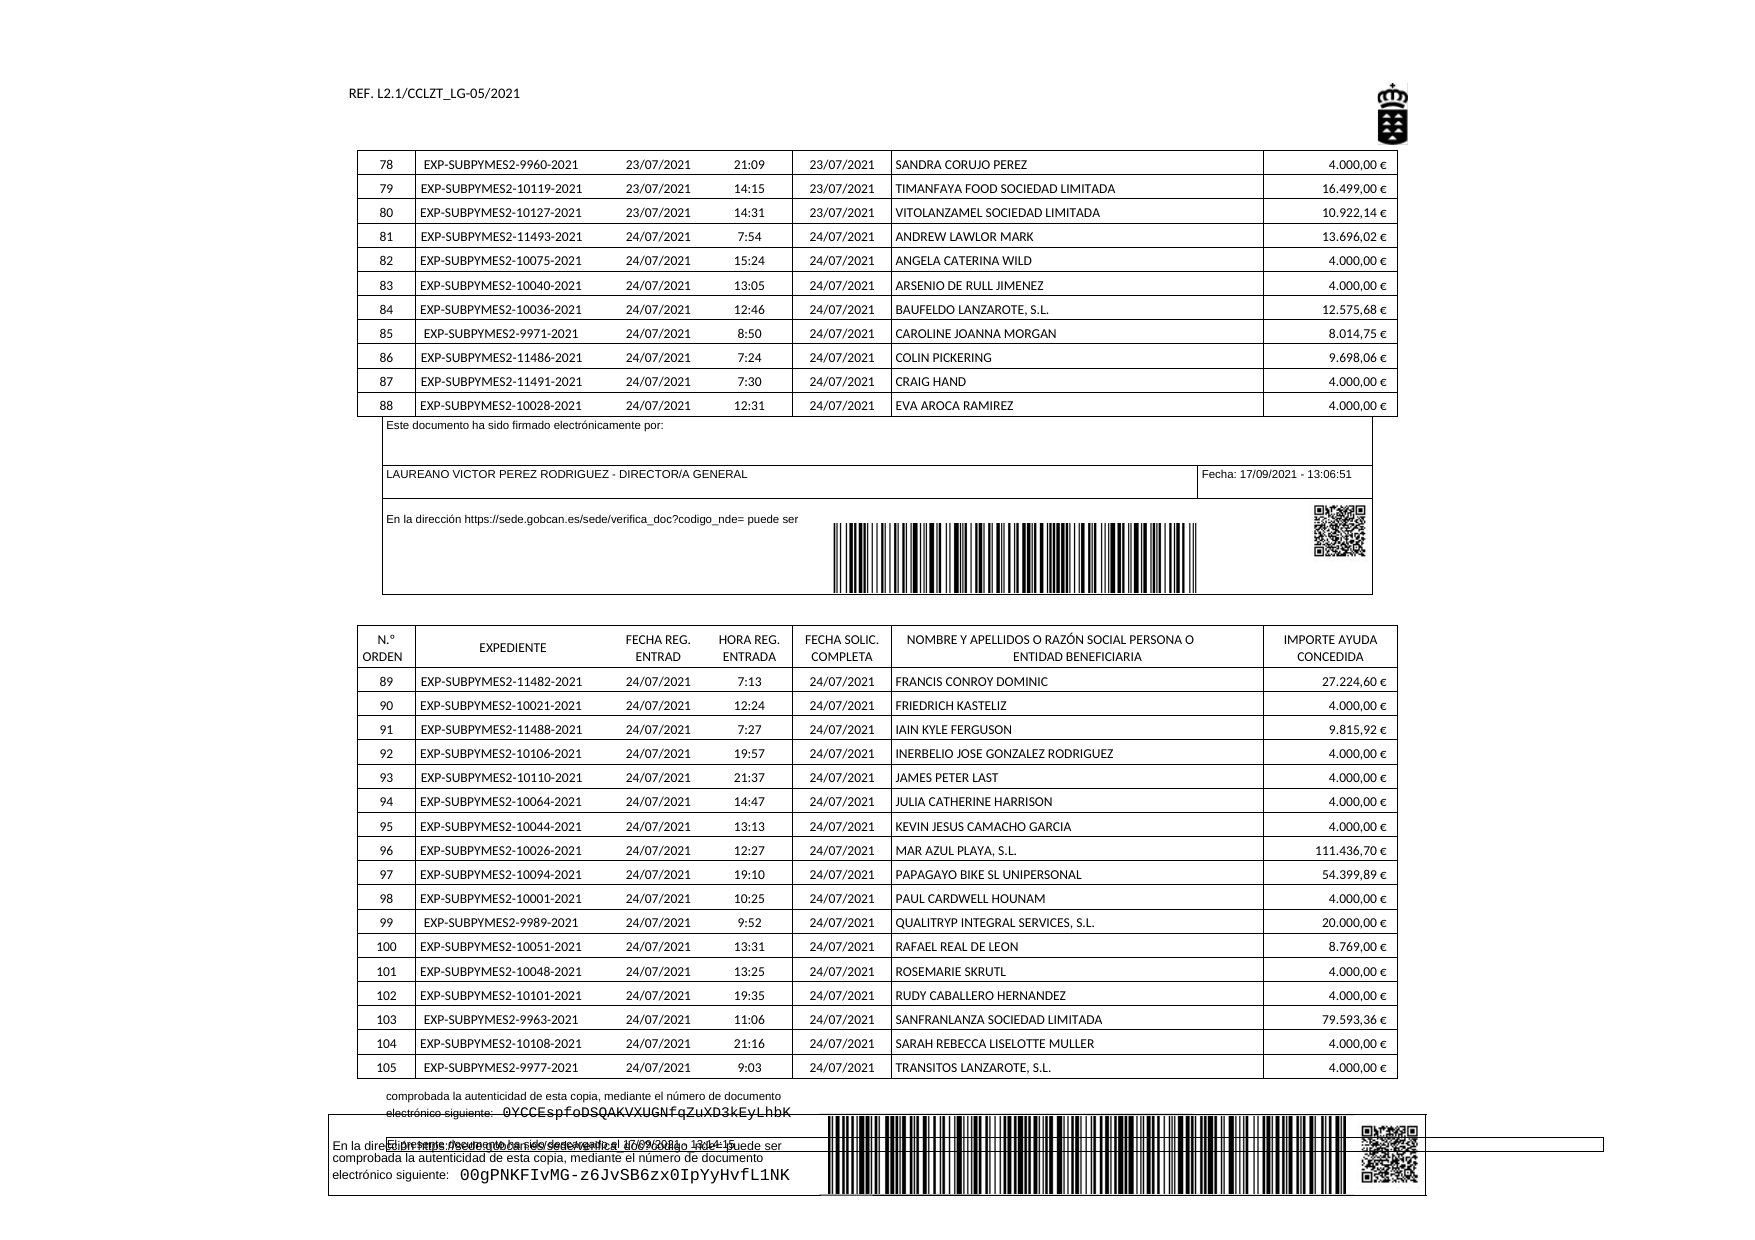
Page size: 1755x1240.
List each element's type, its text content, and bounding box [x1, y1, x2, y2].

table_cell 21:16 [706, 1030, 792, 1053]
table_cell [1373, 417, 1397, 465]
table_cell 21:09 [706, 151, 792, 174]
table_cell SARAH REBECCA LISELOTTE MULLER [892, 1030, 1263, 1053]
table_cell 4.000,00 € [1264, 789, 1397, 812]
table_cell [1373, 498, 1397, 594]
table_cell 13:25 [706, 958, 792, 981]
table_cell 24/07/2021 [610, 740, 706, 763]
table_cell 98 [358, 885, 415, 908]
table_cell 24/07/2021 [793, 344, 891, 367]
table_cell TIMANFAYA FOOD SOCIEDAD LIMITADA [892, 175, 1263, 198]
table_cell FRIEDRICH KASTELIZ [892, 692, 1263, 715]
table_cell EXP-SUBPYMES2-9989-2021 [416, 910, 610, 933]
table_cell 99 [358, 910, 415, 933]
table_cell 24/07/2021 [610, 716, 706, 739]
table_cell 24/07/2021 [793, 789, 891, 812]
table_cell 4.000,00 € [1264, 272, 1397, 295]
table_cell EXP-SUBPYMES2-10001-2021 [416, 885, 610, 908]
table_cell 10:25 [706, 885, 792, 908]
table_cell 85 [358, 320, 415, 343]
table_cell PAUL CARDWELL HOUNAM [892, 885, 1263, 908]
table_cell 4.000,00 € [1264, 982, 1397, 1005]
table_cell 11:06 [706, 1006, 792, 1029]
table_cell 102 [358, 982, 415, 1005]
table_cell Fecha: 17/09/2021 - 13:06:51 [1198, 466, 1372, 498]
table_cell EXP-SUBPYMES2-10036-2021 [416, 296, 610, 319]
table_cell 24/07/2021 [610, 813, 706, 836]
table_cell EXP-SUBPYMES2-9977-2021 [416, 1055, 610, 1078]
table_cell 23/07/2021 [793, 199, 891, 222]
table_cell 8.769,00 € [1264, 934, 1397, 957]
table_cell EXP-SUBPYMES2-10064-2021 [416, 789, 610, 812]
table_cell 78 [358, 151, 415, 174]
table_cell KEVIN JESUS CAMACHO GARCIA [892, 813, 1263, 836]
table_cell 104 [358, 1030, 415, 1053]
table_cell 24/07/2021 [610, 1006, 706, 1029]
table_cell 24/07/2021 [793, 765, 891, 788]
table_cell 20.000,00 € [1264, 910, 1397, 933]
table_cell RAFAEL REAL DE LEON [892, 934, 1263, 957]
table_cell 7:54 [706, 224, 792, 247]
table_cell EXP-SUBPYMES2-11491-2021 [416, 369, 610, 392]
table_cell CAROLINE JOANNA MORGAN [892, 320, 1263, 343]
table_cell [1198, 499, 1372, 594]
table_cell 92 [358, 740, 415, 763]
table_cell EXP-SUBPYMES2-10021-2021 [416, 692, 610, 715]
table_cell 16.499,00 € [1264, 175, 1397, 198]
table_cell 24/07/2021 [793, 320, 891, 343]
table_cell 4.000,00 € [1264, 958, 1397, 981]
table_cell 94 [358, 789, 415, 812]
table_cell EVA AROCA RAMIREZ [892, 393, 1263, 416]
table_cell LAUREANO VICTOR PEREZ RODRIGUEZ - DIRECTOR/A GENERAL [383, 466, 1197, 498]
table_cell 24/07/2021 [610, 1055, 706, 1078]
table_cell 24/07/2021 [793, 982, 891, 1005]
table_cell EXP-SUBPYMES2-10040-2021 [416, 272, 610, 295]
table_cell 91 [358, 716, 415, 739]
table_cell 84 [358, 296, 415, 319]
table_cell 9.815,92 € [1264, 716, 1397, 739]
table_cell IAIN KYLE FERGUSON [892, 716, 1263, 739]
table_cell 24/07/2021 [793, 1055, 891, 1078]
table_cell [357, 498, 382, 594]
table_cell 24/07/2021 [610, 692, 706, 715]
table_cell 90 [358, 692, 415, 715]
table_cell 24/07/2021 [793, 837, 891, 860]
table_cell 13:31 [706, 934, 792, 957]
table_cell 24/07/2021 [793, 740, 891, 763]
table_cell 8:50 [706, 320, 792, 343]
table_cell 24/07/2021 [610, 668, 706, 691]
table_cell EXP-SUBPYMES2-10127-2021 [416, 199, 610, 222]
table_cell 4.000,00 € [1264, 248, 1397, 271]
table_cell [1198, 417, 1372, 465]
table_cell MAR AZUL PLAYA, S.L. [892, 837, 1263, 860]
table_cell 4.000,00 € [1264, 692, 1397, 715]
table_cell En la dirección https://sede.gobcan.es/sede/verifica_doc?codigo_nde= puede ser [383, 499, 1198, 594]
table_cell 23/07/2021 [610, 175, 706, 198]
table_cell INERBELIO JOSE GONZALEZ RODRIGUEZ [892, 740, 1263, 763]
table_header NOMBRE Y APELLIDOS O RAZÓN SOCIAL PERSONA O ENTIDAD BENEFICIARIA [892, 626, 1263, 667]
table_cell EXP-SUBPYMES2-10110-2021 [416, 765, 610, 788]
table_cell 24/07/2021 [793, 248, 891, 271]
table_cell 24/07/2021 [610, 934, 706, 957]
table_cell VITOLANZAMEL SOCIEDAD LIMITADA [892, 199, 1263, 222]
table_cell 100 [358, 934, 415, 957]
table_header FECHA REG. ENTRAD [610, 626, 706, 667]
table_cell 93 [358, 765, 415, 788]
table_cell 4.000,00 € [1264, 885, 1397, 908]
table_cell EXP-SUBPYMES2-9963-2021 [416, 1006, 610, 1029]
table_cell 80 [358, 199, 415, 222]
table_cell 4.000,00 € [1264, 813, 1397, 836]
table_cell 54.399,89 € [1264, 861, 1397, 884]
table_cell 24/07/2021 [793, 1030, 891, 1053]
table_cell 24/07/2021 [610, 789, 706, 812]
table_cell 24/07/2021 [610, 320, 706, 343]
table_cell 12:24 [706, 692, 792, 715]
table_header HORA REG. ENTRADA [706, 626, 792, 667]
table_cell 4.000,00 € [1264, 1030, 1397, 1053]
table_cell 79.593,36 € [1264, 1006, 1397, 1029]
table_cell 88 [358, 393, 415, 416]
table_cell 24/07/2021 [610, 272, 706, 295]
table_cell 24/07/2021 [610, 765, 706, 788]
table_cell 24/07/2021 [793, 885, 891, 908]
table_cell 19:57 [706, 740, 792, 763]
table_cell EXP-SUBPYMES2-10026-2021 [416, 837, 610, 860]
table_cell 24/07/2021 [793, 958, 891, 981]
table_cell EXP-SUBPYMES2-11482-2021 [416, 668, 610, 691]
table_cell EXP-SUBPYMES2-10094-2021 [416, 861, 610, 884]
table_cell 24/07/2021 [793, 813, 891, 836]
table_cell 23/07/2021 [793, 151, 891, 174]
table_cell [357, 465, 382, 498]
table_cell 7:24 [706, 344, 792, 367]
table_cell 19:10 [706, 861, 792, 884]
table_cell 24/07/2021 [793, 692, 891, 715]
table_cell EXP-SUBPYMES2-9971-2021 [416, 320, 610, 343]
table_cell 89 [358, 668, 415, 691]
table_cell 79 [358, 175, 415, 198]
table_cell 23/07/2021 [793, 175, 891, 198]
table_cell JAMES PETER LAST [892, 765, 1263, 788]
table_cell PAPAGAYO BIKE SL UNIPERSONAL [892, 861, 1263, 884]
table_cell JULIA CATHERINE HARRISON [892, 789, 1263, 812]
table_cell EXP-SUBPYMES2-11493-2021 [416, 224, 610, 247]
table_cell 10.922,14 € [1264, 199, 1397, 222]
table_cell EXP-SUBPYMES2-10119-2021 [416, 175, 610, 198]
table_cell 24/07/2021 [793, 272, 891, 295]
table_cell EXP-SUBPYMES2-11486-2021 [416, 344, 610, 367]
table_cell 24/07/2021 [610, 885, 706, 908]
table_cell QUALITRYP INTEGRAL SERVICES, S.L. [892, 910, 1263, 933]
table_cell EXP-SUBPYMES2-11488-2021 [416, 716, 610, 739]
table_cell 24/07/2021 [793, 1006, 891, 1029]
table_cell 12:31 [706, 393, 792, 416]
table_cell 24/07/2021 [610, 837, 706, 860]
table_header EXPEDIENTE [416, 626, 610, 667]
table_cell 4.000,00 € [1264, 740, 1397, 763]
table_cell EXP-SUBPYMES2-10048-2021 [416, 958, 610, 981]
table_cell EXP-SUBPYMES2-10028-2021 [416, 393, 610, 416]
table_cell EXP-SUBPYMES2-10075-2021 [416, 248, 610, 271]
table_cell 97 [358, 861, 415, 884]
table_cell 23/07/2021 [610, 151, 706, 174]
table_cell 24/07/2021 [793, 668, 891, 691]
table_cell 86 [358, 344, 415, 367]
table_cell 9:52 [706, 910, 792, 933]
table_cell 24/07/2021 [610, 982, 706, 1005]
table_cell 24/07/2021 [793, 369, 891, 392]
table_cell 13:13 [706, 813, 792, 836]
table_cell 21:37 [706, 765, 792, 788]
table_cell 7:30 [706, 369, 792, 392]
table_cell EXP-SUBPYMES2-10106-2021 [416, 740, 610, 763]
table_cell 4.000,00 € [1264, 151, 1397, 174]
table_cell 24/07/2021 [793, 861, 891, 884]
table_header FECHA SOLIC. COMPLETA [793, 626, 891, 667]
table_cell 24/07/2021 [793, 934, 891, 957]
table_cell 13:05 [706, 272, 792, 295]
table_cell EXP-SUBPYMES2-9960-2021 [416, 151, 610, 174]
table_cell 14:15 [706, 175, 792, 198]
table_cell 27.224,60 € [1264, 668, 1397, 691]
table_cell 101 [358, 958, 415, 981]
table_cell 4.000,00 € [1264, 765, 1397, 788]
table_cell ANGELA CATERINA WILD [892, 248, 1263, 271]
table_cell 14:31 [706, 199, 792, 222]
table_cell 9.698,06 € [1264, 344, 1397, 367]
table_cell CRAIG HAND [892, 369, 1263, 392]
table_cell 105 [358, 1055, 415, 1078]
table_cell ARSENIO DE RULL JIMENEZ [892, 272, 1263, 295]
table_cell COLIN PICKERING [892, 344, 1263, 367]
table_cell 96 [358, 837, 415, 860]
table_cell 111.436,70 € [1264, 837, 1397, 860]
table_cell 24/07/2021 [793, 910, 891, 933]
table_cell 12:27 [706, 837, 792, 860]
table_cell 19:35 [706, 982, 792, 1005]
table_cell 24/07/2021 [610, 248, 706, 271]
table_cell RUDY CABALLERO HERNANDEZ [892, 982, 1263, 1005]
table_cell 24/07/2021 [610, 224, 706, 247]
table_cell 24/07/2021 [610, 369, 706, 392]
table_cell FRANCIS CONROY DOMINIC [892, 668, 1263, 691]
table_cell 24/07/2021 [610, 296, 706, 319]
table_cell 24/07/2021 [610, 861, 706, 884]
table_cell BAUFELDO LANZAROTE, S.L. [892, 296, 1263, 319]
table_cell 24/07/2021 [610, 958, 706, 981]
table_cell EXP-SUBPYMES2-10044-2021 [416, 813, 610, 836]
table_cell EXP-SUBPYMES2-10101-2021 [416, 982, 610, 1005]
table_cell 24/07/2021 [610, 910, 706, 933]
table_cell 24/07/2021 [793, 224, 891, 247]
table_cell Este documento ha sido firmado electrónicamente por: [383, 417, 1198, 465]
table_cell EXP-SUBPYMES2-10051-2021 [416, 934, 610, 957]
table_cell 24/07/2021 [793, 296, 891, 319]
table_cell 87 [358, 369, 415, 392]
table_cell 7:13 [706, 668, 792, 691]
table_cell 24/07/2021 [610, 393, 706, 416]
table_cell 14:47 [706, 789, 792, 812]
table_cell 24/07/2021 [793, 393, 891, 416]
table_cell ANDREW LAWLOR MARK [892, 224, 1263, 247]
table_cell 12.575,68 € [1264, 296, 1397, 319]
table_cell 13.696,02 € [1264, 224, 1397, 247]
table_cell 24/07/2021 [793, 716, 891, 739]
table_cell 81 [358, 224, 415, 247]
table_cell 9:03 [706, 1055, 792, 1078]
table_cell 82 [358, 248, 415, 271]
table_cell EXP-SUBPYMES2-10108-2021 [416, 1030, 610, 1053]
table_cell ROSEMARIE SKRUTL [892, 958, 1263, 981]
table_cell 23/07/2021 [610, 199, 706, 222]
table_cell 24/07/2021 [610, 344, 706, 367]
table_cell 95 [358, 813, 415, 836]
table_cell [1373, 465, 1397, 498]
table_header IMPORTE AYUDA CONCEDIDA [1264, 626, 1397, 667]
table_header N.º ORDEN [358, 626, 415, 667]
table_cell SANDRA CORUJO PEREZ [892, 151, 1263, 174]
table_cell 24/07/2021 [610, 1030, 706, 1053]
table_cell TRANSITOS LANZAROTE, S.L. [892, 1055, 1263, 1078]
table_cell 12:46 [706, 296, 792, 319]
table_cell 15:24 [706, 248, 792, 271]
table_cell 8.014,75 € [1264, 320, 1397, 343]
table_cell SANFRANLANZA SOCIEDAD LIMITADA [892, 1006, 1263, 1029]
table_cell 103 [358, 1006, 415, 1029]
table_cell 7:27 [706, 716, 792, 739]
table_cell 4.000,00 € [1264, 393, 1397, 416]
table_cell 4.000,00 € [1264, 369, 1397, 392]
table_cell [357, 417, 382, 465]
table_cell 4.000,00 € [1264, 1055, 1397, 1078]
table_cell 83 [358, 272, 415, 295]
